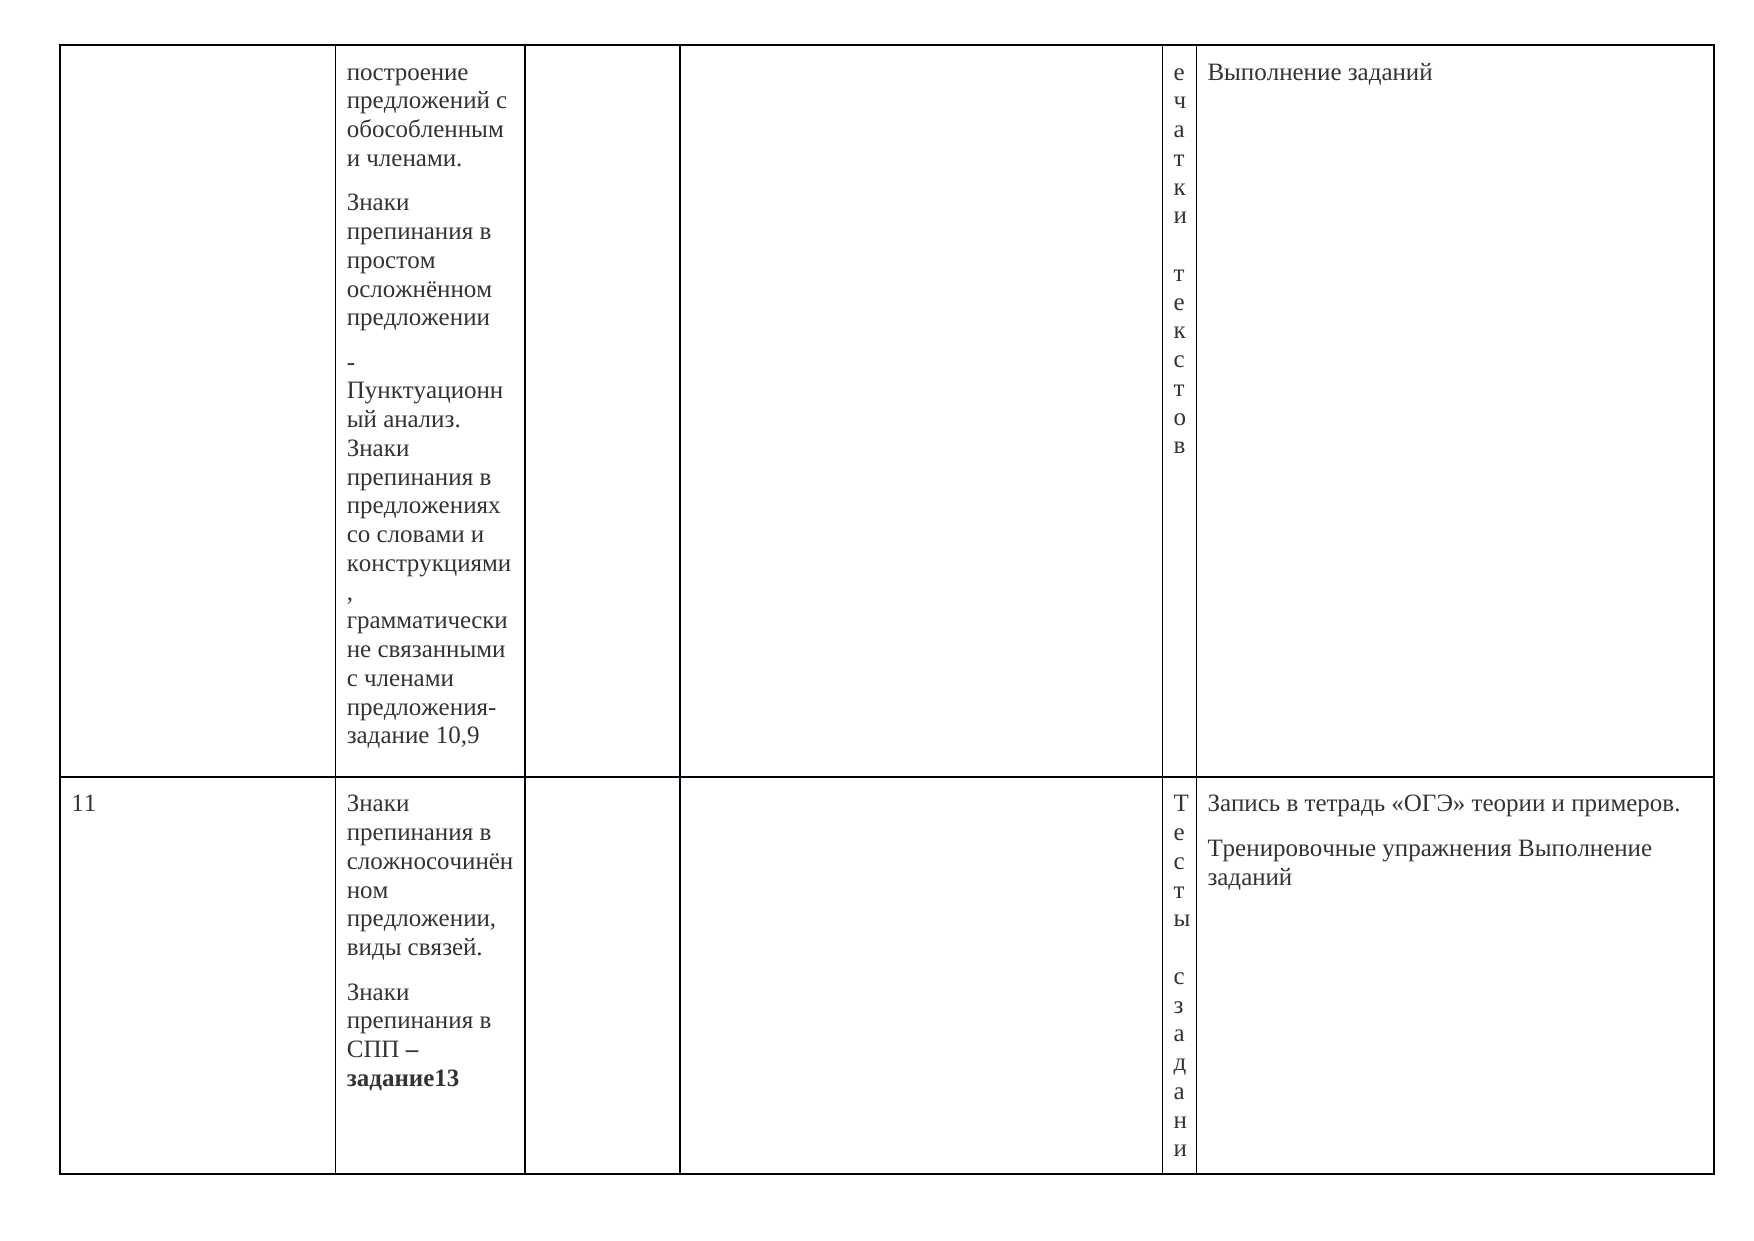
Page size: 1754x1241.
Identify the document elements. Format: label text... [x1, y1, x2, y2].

table_cell ечатки текстов [1163, 46, 1196, 776]
table_cell [61, 46, 335, 776]
table_cell Выполнение заданий [1197, 46, 1713, 776]
table_cell [526, 778, 679, 1173]
table_cell 11 [61, 778, 335, 1173]
table_cell Запись в тетрадь «ОГЭ» теории и примеров. Тренировочные упражнения Выполнение заданий [1197, 778, 1713, 1173]
table_cell [526, 46, 679, 776]
table_cell [681, 46, 1162, 776]
table_cell Тесты с задани [1163, 778, 1196, 1173]
table_cell построение предложений с обособленными членами. Знаки препинания в простом осложнённом предложении - Пунктуационный анализ. Знаки препинания в предложениях со словами и конструкциями, грамматически не связанными с членами предложения-задание 10,9 [336, 46, 524, 776]
table_cell [681, 778, 1162, 1173]
table_cell Знаки препинания в сложносочинённом предложении, виды связей. Знаки препинания в СПП –задание13 [336, 778, 524, 1173]
